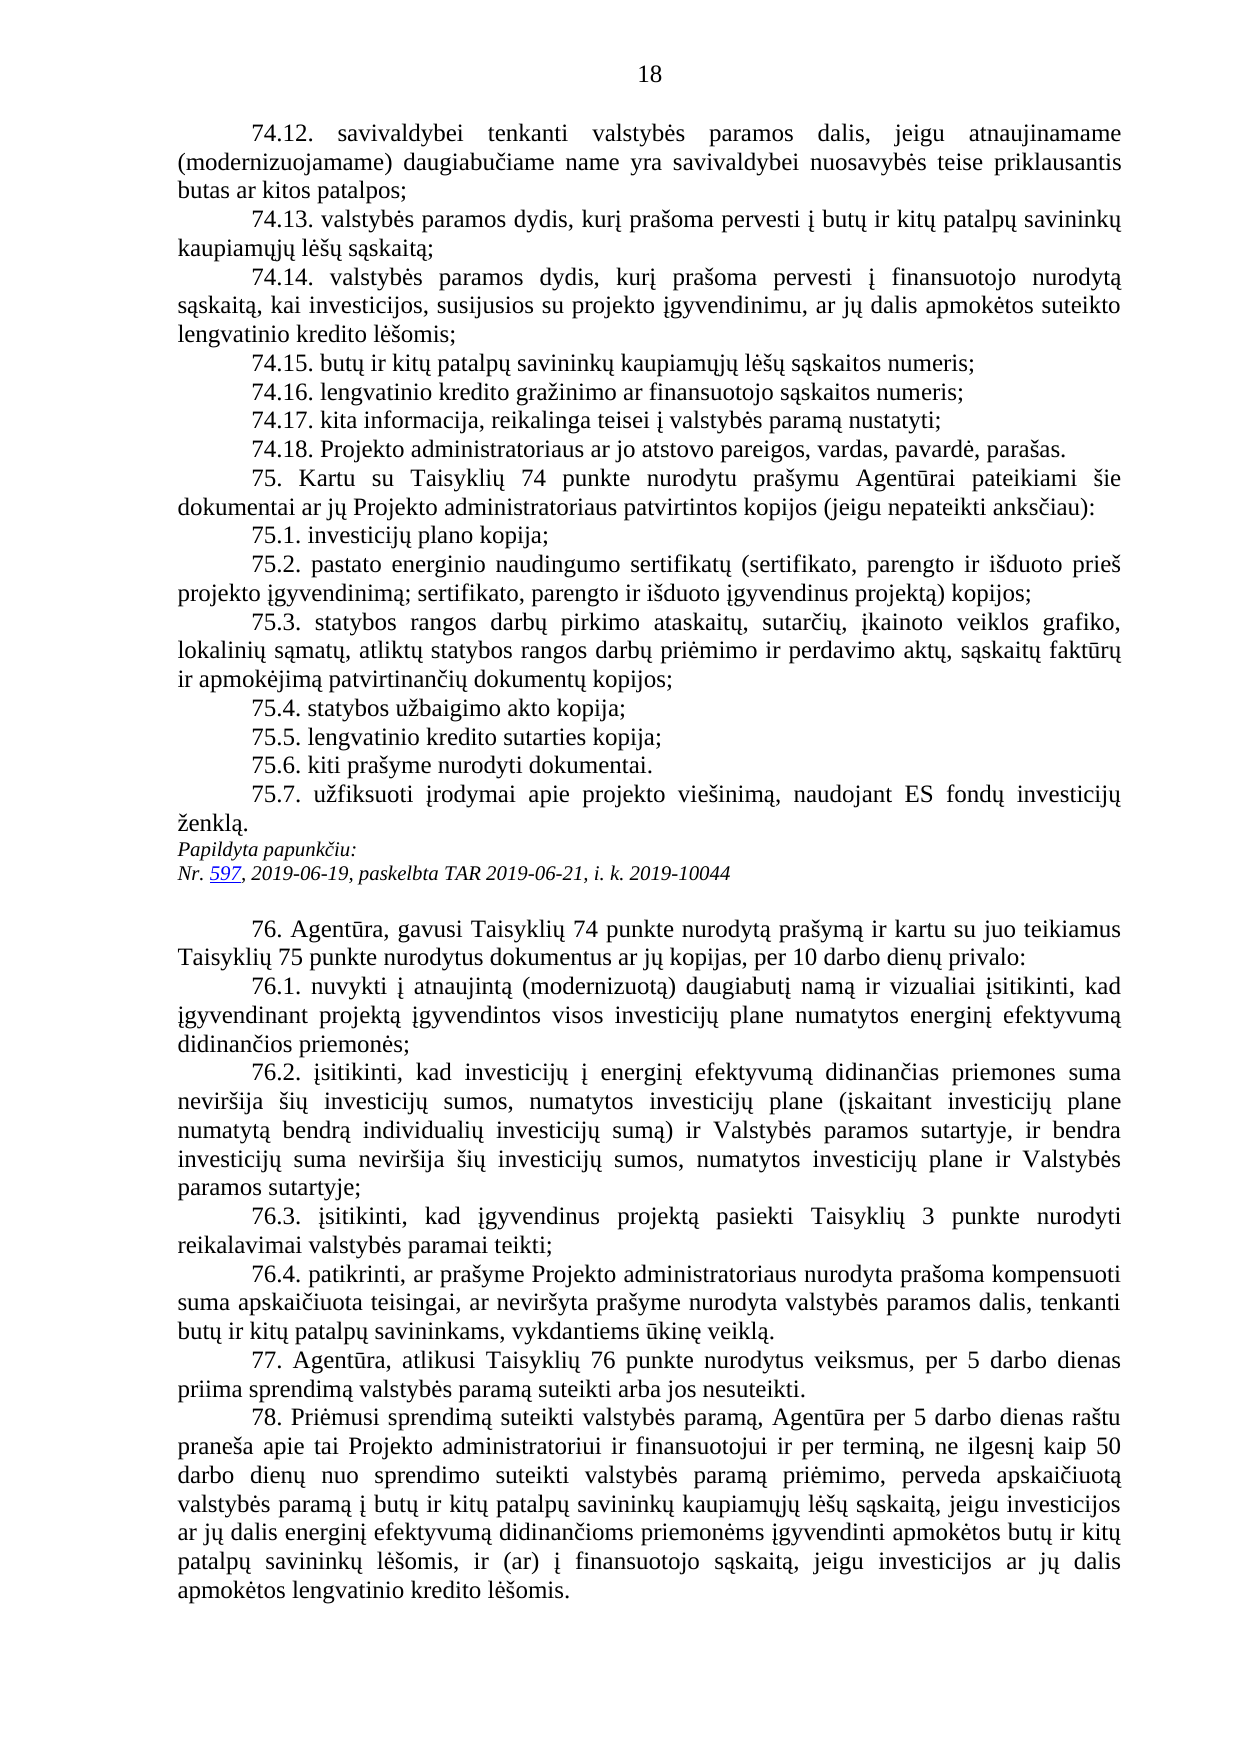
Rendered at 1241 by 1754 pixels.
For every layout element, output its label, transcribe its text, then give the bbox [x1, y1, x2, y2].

text 74.16. lengvatinio kredito gražinimo ar finansuotojo sąskaitos numeris; [177, 377, 1122, 406]
text 76.4. patikrinti, ar prašyme Projekto administratoriaus nurodyta prašoma kompensuoti suma apskaičiuota teisingai, ar neviršyta prašyme nurodyta valstybės paramos dalis, tenkanti butų ir kitų patalpų savininkams, vykdantiems ūkinę veiklą. [177, 1259, 1122, 1345]
text 75.1. investicijų plano kopija; [177, 521, 1122, 549]
text 77. Agentūra, atlikusi Taisyklių 76 punkte nurodytus veiksmus, per 5 darbo dienas priima sprendimą valstybės paramą suteikti arba jos nesuteikti. [177, 1345, 1122, 1402]
text 74.12. savivaldybei tenkanti valstybės paramos dalis, jeigu atnaujinamame (modernizuojamame) daugiabučiame name yra savivaldybei nuosavybės teise priklausantis butas ar kitos patalpos; [177, 118, 1122, 204]
text 78. Priėmusi sprendimą suteikti valstybės paramą, Agentūra per 5 darbo dienas raštu praneša apie tai Projekto administratoriui ir finansuotojui ir per terminą, ne ilgesnį kaip 50 darbo dienų nuo sprendimo suteikti valstybės paramą priėmimo, perveda apskaičiuotą valstybės paramą į butų ir kitų patalpų savininkų kaupiamųjų lėšų sąskaitą, jeigu investicijos ar jų dalis energinį efektyvumą didinančioms priemonėms įgyvendinti apmokėtos butų ir kitų patalpų savininkų lėšomis, ir (ar) į finansuotojo sąskaitą, jeigu investicijos ar jų dalis apmokėtos lengvatinio kredito lėšomis. [177, 1402, 1122, 1604]
text 74.17. kita informacija, reikalinga teisei į valstybės paramą nustatyti; [177, 406, 1122, 434]
text 76. Agentūra, gavusi Taisyklių 74 punkte nurodytą prašymą ir kartu su juo teikiamus Taisyklių 75 punkte nurodytus dokumentus ar jų kopijas, per 10 darbo dienų privalo: [177, 914, 1122, 971]
text 75.7. užfiksuoti įrodymai apie projekto viešinimą, naudojant ES fondų investicijų ženklą. [177, 779, 1122, 837]
text 75.4. statybos užbaigimo akto kopija; [177, 693, 1122, 722]
text 76.2. įsitikinti, kad investicijų į energinį efektyvumą didinančias priemones suma neviršija šių investicijų sumos, numatytos investicijų plane (įskaitant investicijų plane numatytą bendrą individualių investicijų sumą) ir Valstybės paramos sutartyje, ir bendra investicijų suma neviršija šių investicijų sumos, numatytos investicijų plane ir Valstybės paramos sutartyje; [177, 1057, 1122, 1201]
text 74.14. valstybės paramos dydis, kurį prašoma pervesti į finansuotojo nurodytą sąskaitą, kai investicijos, susijusios su projekto įgyvendinimu, ar jų dalis apmokėtos suteikto lengvatinio kredito lėšomis; [177, 262, 1122, 348]
text 74.13. valstybės paramos dydis, kurį prašoma pervesti į butų ir kitų patalpų savininkų kaupiamųjų lėšų sąskaitą; [177, 204, 1122, 262]
text 76.3. įsitikinti, kad įgyvendinus projektą pasiekti Taisyklių 3 punkte nurodyti reikalavimai valstybės paramai teikti; [177, 1201, 1122, 1259]
text Nr. 597, 2019-06-19, paskelbta TAR 2019-06-21, i. k. 2019-10044 [177, 861, 1122, 885]
text Papildyta papunkčiu: [177, 837, 1122, 861]
text 74.18. Projekto administratoriaus ar jo atstovo pareigos, vardas, pavardė, parašas. [177, 434, 1122, 463]
text 76.1. nuvykti į atnaujintą (modernizuotą) daugiabutį namą ir vizualiai įsitikinti, kad įgyvendinant projektą įgyvendintos visos investicijų plane numatytos energinį efektyvumą didinančios priemonės; [177, 971, 1122, 1057]
text 75.5. lengvatinio kredito sutarties kopija; [177, 722, 1122, 751]
text 75.2. pastato energinio naudingumo sertifikatų (sertifikato, parengto ir išduoto prieš projekto įgyvendinimą; sertifikato, parengto ir išduoto įgyvendinus projektą) kopijos; [177, 549, 1122, 607]
text 75.3. statybos rangos darbų pirkimo ataskaitų, sutarčių, įkainoto veiklos grafiko, lokalinių sąmatų, atliktų statybos rangos darbų priėmimo ir perdavimo aktų, sąskaitų faktūrų ir apmokėjimą patvirtinančių dokumentų kopijos; [177, 607, 1122, 693]
text 75.6. kiti prašyme nurodyti dokumentai. [177, 751, 1122, 779]
text 74.15. butų ir kitų patalpų savininkų kaupiamųjų lėšų sąskaitos numeris; [177, 348, 1122, 377]
text 75. Kartu su Taisyklių 74 punkte nurodytu prašymu Agentūrai pateikiami šie dokumentai ar jų Projekto administratoriaus patvirtintos kopijos (jeigu nepateikti anksčiau): [177, 463, 1122, 521]
